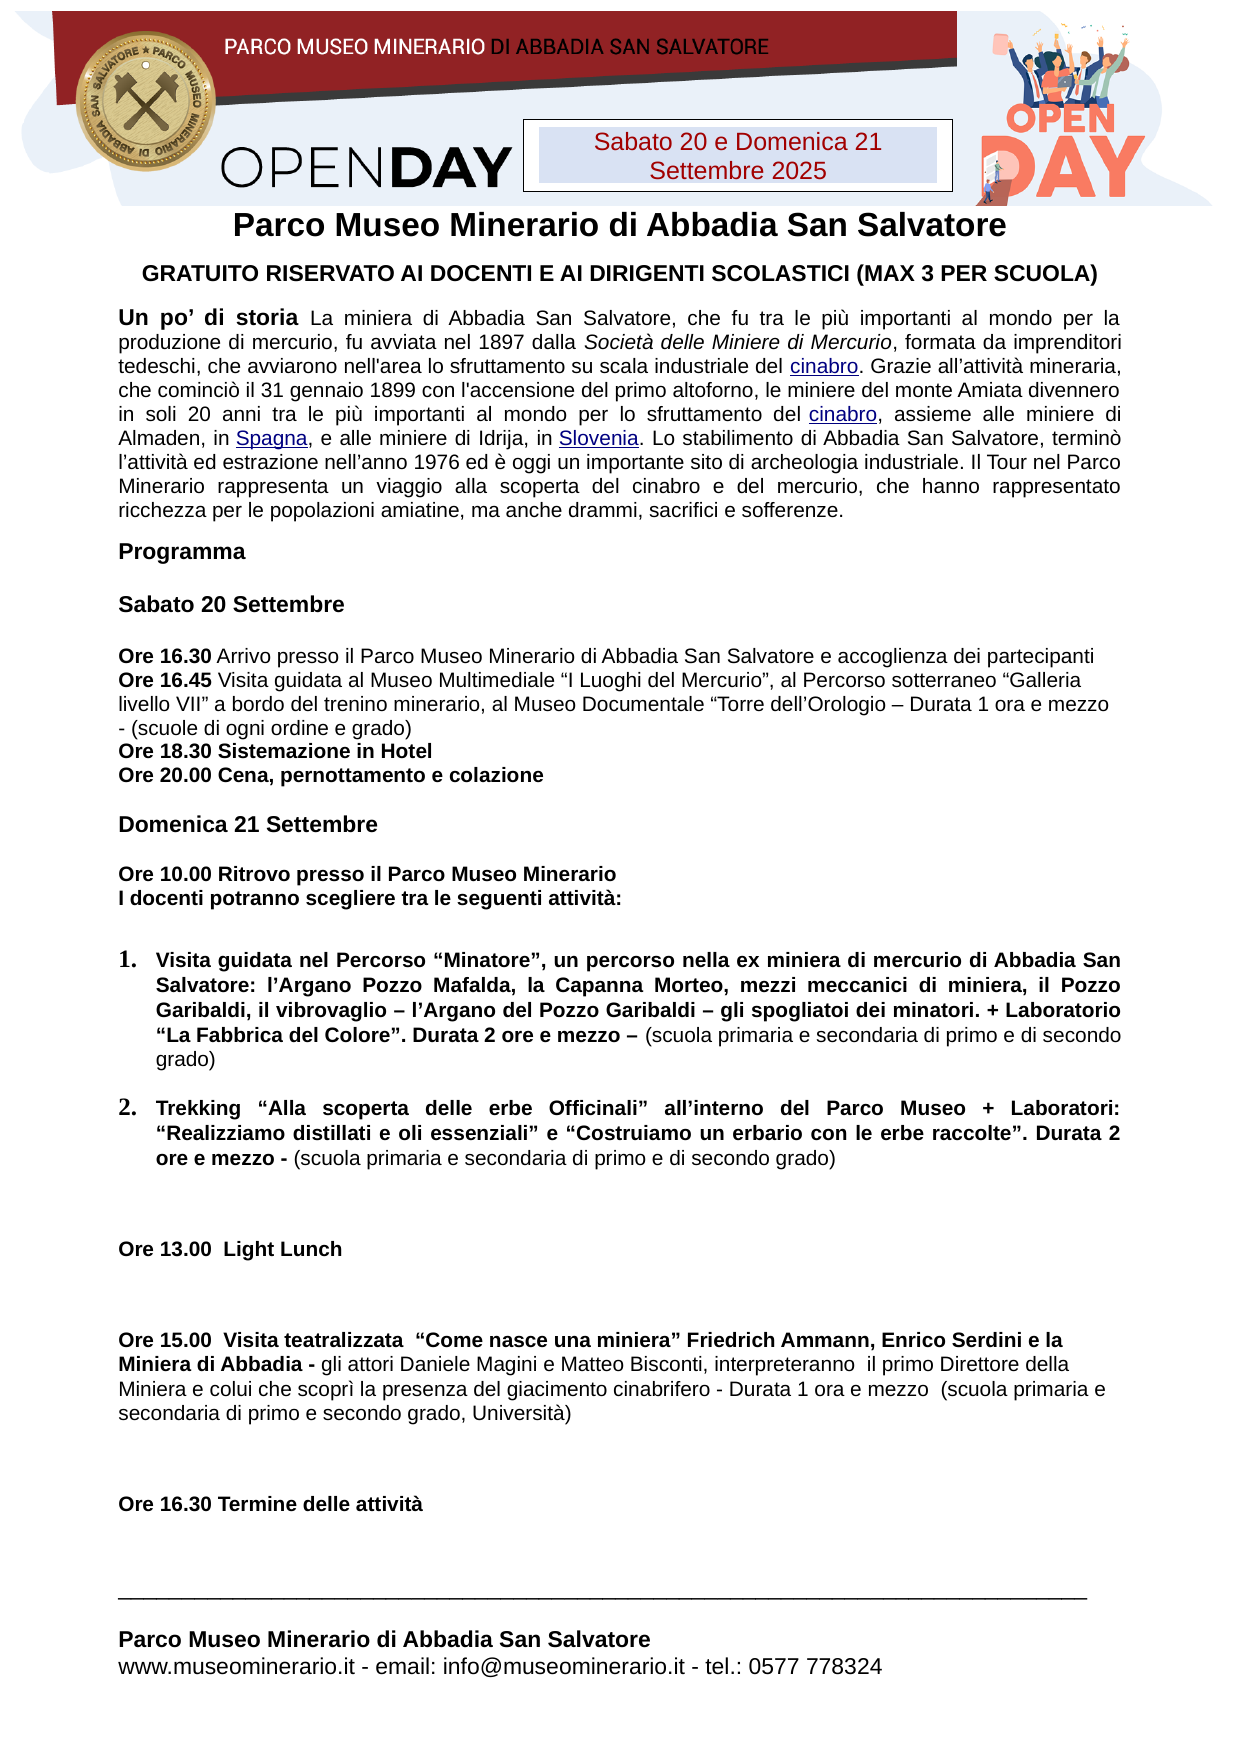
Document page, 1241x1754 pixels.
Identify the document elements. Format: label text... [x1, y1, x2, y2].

text Ore 16.45 Visita guidata al Museo Multimediale “I Luoghi del Mercurio”, al Percorso sotterraneo “Galleria livello VII” a bordo del trenino minerario, al Museo Documentale “Torre dell’Orologio – Durata 1 ora e mezzo - (scuole di ogni ordine e grado) [118, 667, 1122, 739]
text Sabato 20 Settembre [118, 591, 1122, 617]
list Visita guidata nel Percorso “Minatore”, un percorso nella ex miniera di mercurio di Abbadia San Salvatore: l’Argano Pozzo Mafalda, la Capanna Morteo, mezzi meccanici di miniera, il Pozzo Garibaldi, il vibrovaglio – l’Argano del Pozzo Garibaldi – gli spogliatoi dei minatori. + Laboratorio “La Fabbrica del Colore”. Durata 2 ore e mezzo – (scuola primaria e secondaria di primo e di secondo grado) [118, 944, 1122, 1071]
text Ore 10.00 Ritrovo presso il Parco Museo Minerario [118, 862, 1122, 886]
text Ore 15.00 Visita teatralizzata “Come nasce una miniera” Friedrich Ammann, Enrico Serdini e la Miniera di Abbadia - gli attori Daniele Magini e Matteo Bisconti, interpreteranno il primo Direttore della Miniera e colui che scoprì la presenza del giacimento cinabrifero - Durata 1 ora e mezzo (scuola primaria e secondaria di primo e secondo grado, Università) [118, 1327, 1122, 1425]
text Ore 20.00 Cena, pernottamento e colazione [118, 763, 1122, 787]
text Ore 18.30 Sistemazione in Hotel [118, 739, 1122, 763]
text Parco Museo Minerario di Abbadia San Salvatore [118, 206, 1122, 244]
text Ore 16.30 Termine delle attività [118, 1491, 1122, 1516]
text Programma [118, 538, 1122, 564]
list Trekking “Alla scoperta delle erbe Officinali” all’interno del Parco Museo + Laboratori: “Realizziamo distillati e oli essenziali” e “Costruiamo un erbario con le erbe raccolte”. Durata 2 ore e mezzo - (scuola primaria e secondaria di primo e di secondo grado) [118, 1092, 1122, 1170]
text Ore 16.30 Arrivo presso il Parco Museo Minerario di Abbadia San Salvatore e accoglienza dei partecipanti [118, 643, 1122, 667]
text Ore 13.00 Light Lunch [118, 1236, 1122, 1261]
text Domenica 21 Settembre [118, 811, 1122, 838]
text GRATUITO RISERVATO AI DOCENTI E AI DIRIGENTI SCOLASTICI (MAX 3 PER SCUOLA) [118, 260, 1122, 287]
text Un po’ di storia La miniera di Abbadia San Salvatore, che fu tra le più importanti al mondo per la produzione di mercurio, fu avviata nel 1897 dalla Società delle Miniere di Mercurio, formata da imprenditori tedeschi, che avviarono nell'area lo sfruttamento su scala industriale del cinabro. Grazie all’attività mineraria, che cominciò il 31 gennaio 1899 con l'accensione del primo altoforno, le miniere del monte Amiata divennero in soli 20 anni tra le più importanti al mondo per lo sfruttamento del cinabro, assieme alle miniere di Almaden, in Spagna, e alle miniere di Idrija, in Slovenia. Lo stabilimento di Abbadia San Salvatore, terminò l’attività ed estrazione nell’anno 1976 ed è oggi un importante sito di archeologia industriale. Il Tour nel Parco Minerario rappresenta un viaggio alla scoperta del cinabro e del mercurio, che hanno rappresentato ricchezza per le popolazioni amiatine, ma anche drammi, sacrifici e sofferenze. [118, 303, 1122, 521]
text I docenti potranno scegliere tra le seguenti attività: [118, 886, 1122, 909]
